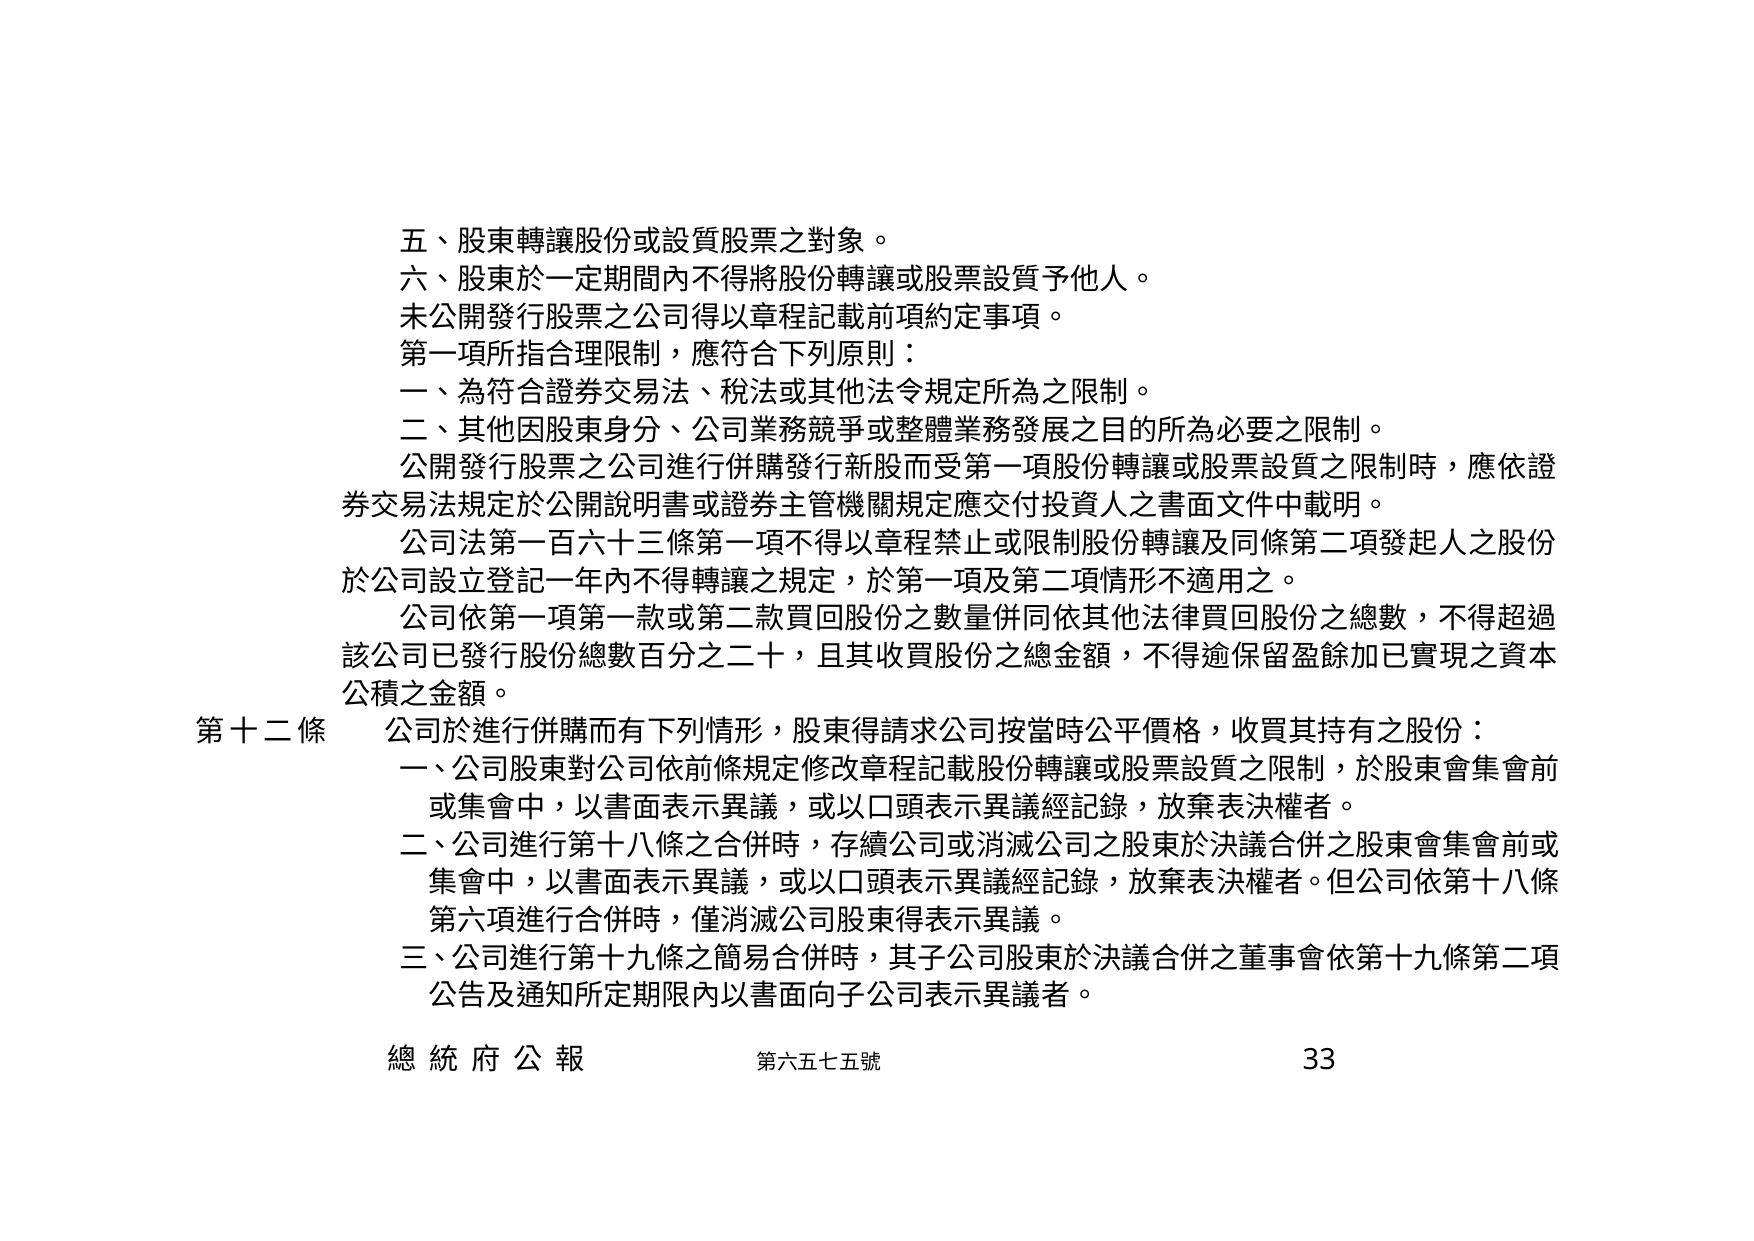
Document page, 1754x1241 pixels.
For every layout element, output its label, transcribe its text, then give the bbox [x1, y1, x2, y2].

text 第一項所指合理限制，應符合下列原則： [341, 335, 1559, 372]
text 三、公司進行第十九條之簡易合併時，其子公司股東於決議合併之董事會依第十九條第二項公告及通知所定期限內以書面向子公司表示異議者。 [399, 938, 1559, 1013]
text 一、為符合證券交易法、稅法或其他法令規定所為之限制。 [399, 372, 1559, 410]
text 一、公司股東對公司依前條規定修改章程記載股份轉讓或股票設質之限制，於股東會集會前或集會中，以書面表示異議，或以口頭表示異議經記錄，放棄表決權者。 [399, 749, 1559, 825]
text 五、股東轉讓股份或設質股票之對象。 [399, 222, 1559, 259]
text 二、其他因股東身分、公司業務競爭或整體業務發展之目的所為必要之限制。 [399, 410, 1559, 448]
text 六、股東於一定期間內不得將股份轉讓或股票設質予他人。 [399, 259, 1559, 297]
text 公開發行股票之公司進行併購發行新股而受第一項股份轉讓或股票設質之限制時，應依證券交易法規定於公開說明書或證券主管機關規定應交付投資人之書面文件中載明。 [341, 448, 1559, 523]
text 二、公司進行第十八條之合併時，存續公司或消滅公司之股東於決議合併之股東會集會前或集會中，以書面表示異議，或以口頭表示異議經記錄，放棄表決權者。但公司依第十八條第六項進行合併時，僅消滅公司股東得表示異議。 [399, 825, 1559, 938]
text 公司依第一項第一款或第二款買回股份之數量併同依其他法律買回股份之總數，不得超過該公司已發行股份總數百分之二十，且其收買股份之總金額，不得逾保留盈餘加已實現之資本公積之金額。 [341, 599, 1559, 712]
text 第十二條 公司於進行併購而有下列情形，股東得請求公司按當時公平價格，收買其持有之股份： [195, 712, 1559, 749]
text 未公開發行股票之公司得以章程記載前項約定事項。 [341, 297, 1559, 335]
text 公司法第一百六十三條第一項不得以章程禁止或限制股份轉讓及同條第二項發起人之股份於公司設立登記一年內不得轉讓之規定，於第一項及第二項情形不適用之。 [341, 523, 1559, 599]
